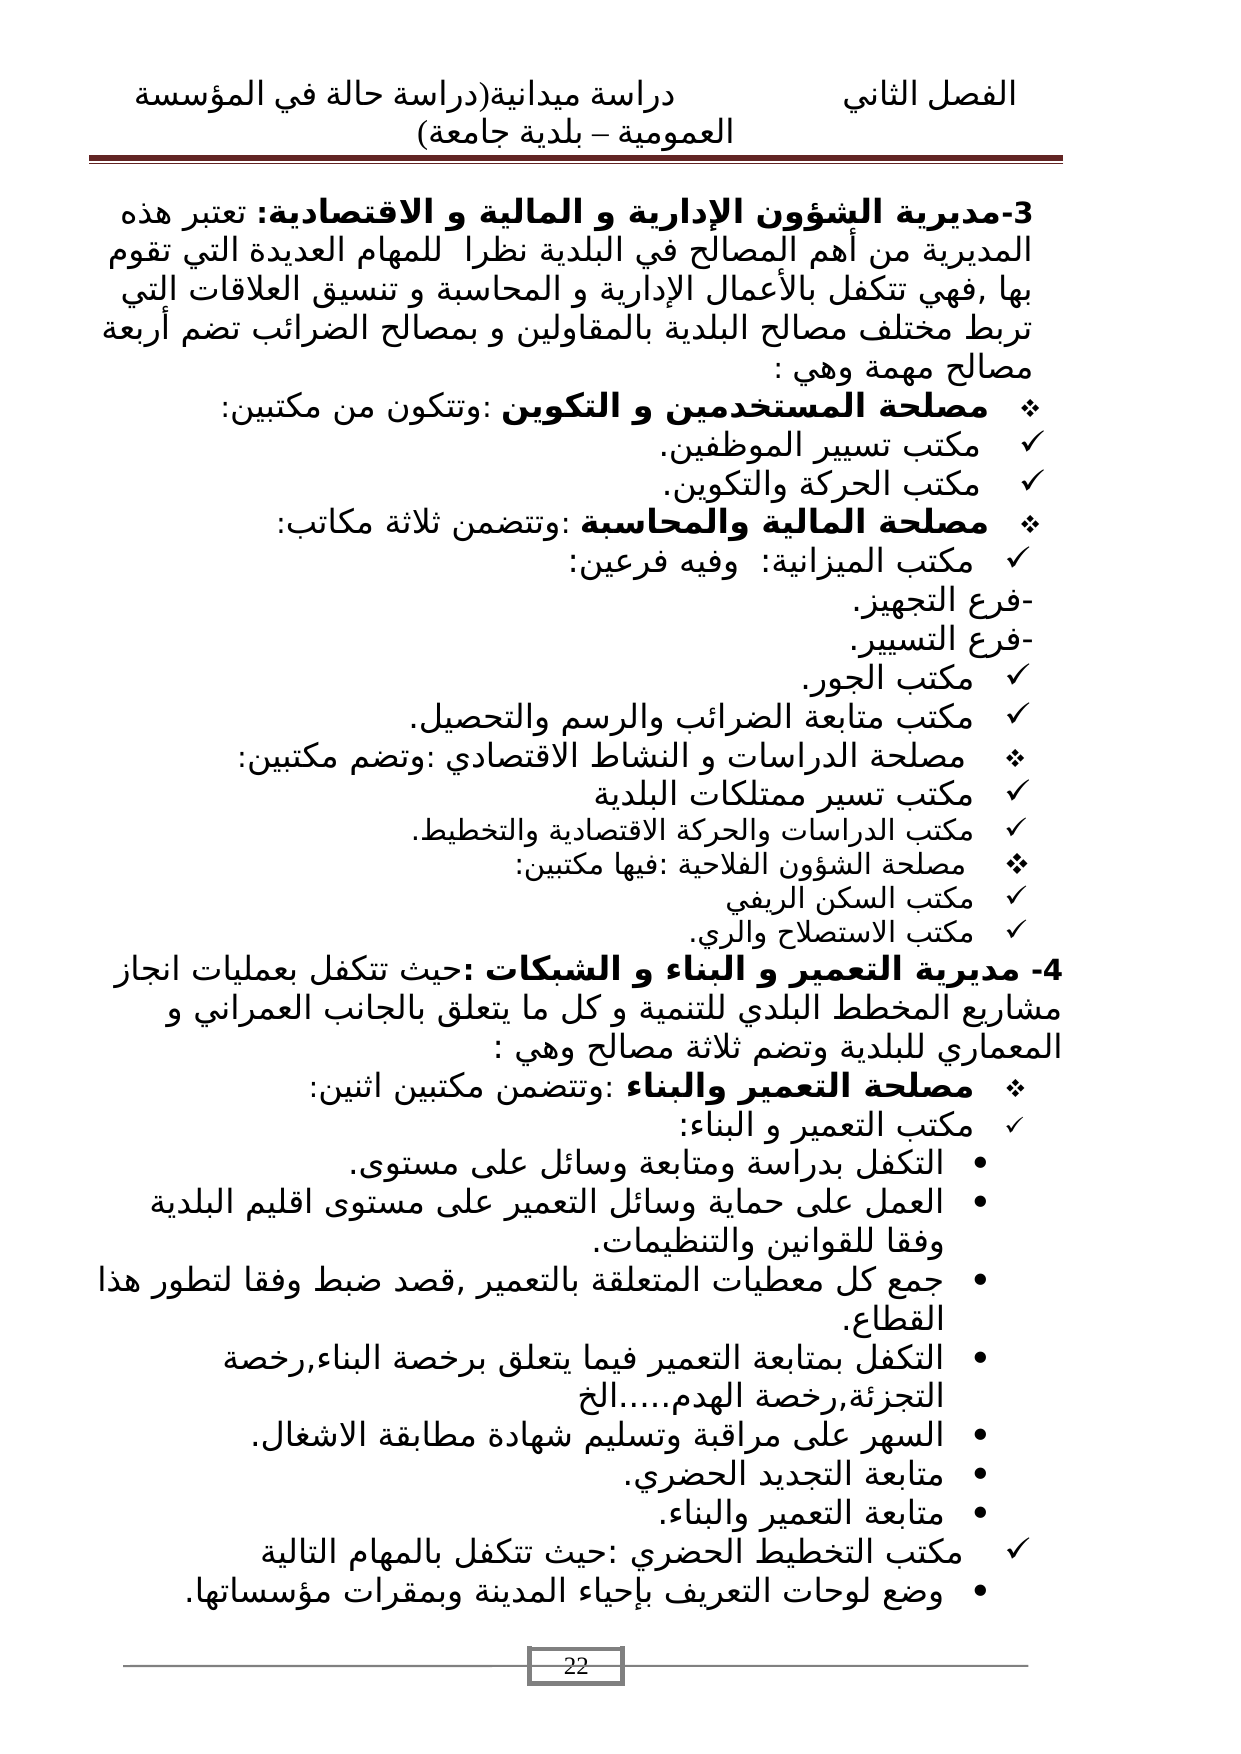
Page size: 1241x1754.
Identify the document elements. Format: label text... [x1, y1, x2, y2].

list مكتب السكن الريفي [89, 882, 1004, 916]
text -فرع التسيير. [89, 619, 1034, 658]
list التكفل بمتابعة التعمير فيما يتعلق برخصة البناء,رخصة التجزئة,رخصة الهدم.....الخ [89, 1338, 974, 1416]
list مصلحة التعمير والبناء :وتتضمن مكتبين اثنين: [89, 1066, 1004, 1105]
list جمع كل معطيات المتعلقة بالتعمير ,قصد ضبط وفقا لتطور هذا القطاع. [89, 1260, 974, 1338]
list مكتب الميزانية: وفيه فرعين: [89, 542, 1004, 581]
list مكتب الاستصلاح والري. [89, 916, 1004, 949]
list التكفل بدراسة ومتابعة وسائل على مستوى. [89, 1144, 974, 1183]
list مكتب تسير ممتلكات البلدية [89, 775, 1004, 814]
list مكتب الحركة والتكوين. [89, 464, 1019, 503]
list مكتب التعمير و البناء: [89, 1105, 1004, 1144]
list مصلحة المالية والمحاسبة :وتتضمن ثلاثة مكاتب: [89, 503, 1019, 542]
list مكتب الدراسات والحركة الاقتصادية والتخطيط. [89, 814, 1004, 848]
list العمل على حماية وسائل التعمير على مستوى اقليم البلدية وفقا للقوانين والتنظيمات. [89, 1183, 974, 1260]
text 3-مديرية الشؤون الإدارية و المالية و الاقتصادية: تعتبر هذه المديرية من أهم المصالح في البلدية نظرا للمهام العديدة التي تقوم بها ,فهي تتكفل بالأعمال الإدارية و المحاسبة و تنسيق العلاقات التي تربط مختلف مصالح البلدية بالمقاولين و بمصالح الضرائب تضم أربعة مصالح مهمة وهي : [89, 192, 1034, 386]
list متابعة التعمير والبناء. [89, 1493, 974, 1532]
text 4- مديرية التعمير و البناء و الشبكات :حيث تتكفل بعمليات انجاز مشاريع المخطط البلدي للتنمية و كل ما يتعلق بالجانب العمراني و المعماري للبلدية وتضم ثلاثة مصالح وهي : [89, 949, 1063, 1066]
list مكتب تسيير الموظفين. [89, 425, 1019, 464]
list مكتب متابعة الضرائب والرسم والتحصيل. [89, 697, 1004, 736]
text -فرع التجهيز. [89, 581, 1034, 619]
list مصلحة الشؤون الفلاحية :فيها مكتبين: [89, 848, 1004, 882]
list السهر على مراقبة وتسليم شهادة مطابقة الاشغال. [89, 1416, 974, 1455]
list مصلحة الدراسات و النشاط الاقتصادي :وتضم مكتبين: [89, 736, 1004, 775]
list مصلحة المستخدمين و التكوين :وتتكون من مكتبين: [89, 386, 1019, 425]
list مكتب التخطيط الحضري :حيث تتكفل بالمهام التالية [89, 1532, 1004, 1571]
list متابعة التجديد الحضري. [89, 1455, 974, 1493]
list مكتب الجور. [89, 658, 1004, 697]
list وضع لوحات التعريف بإحياء المدينة وبمقرات مؤسساتها. [89, 1571, 974, 1610]
